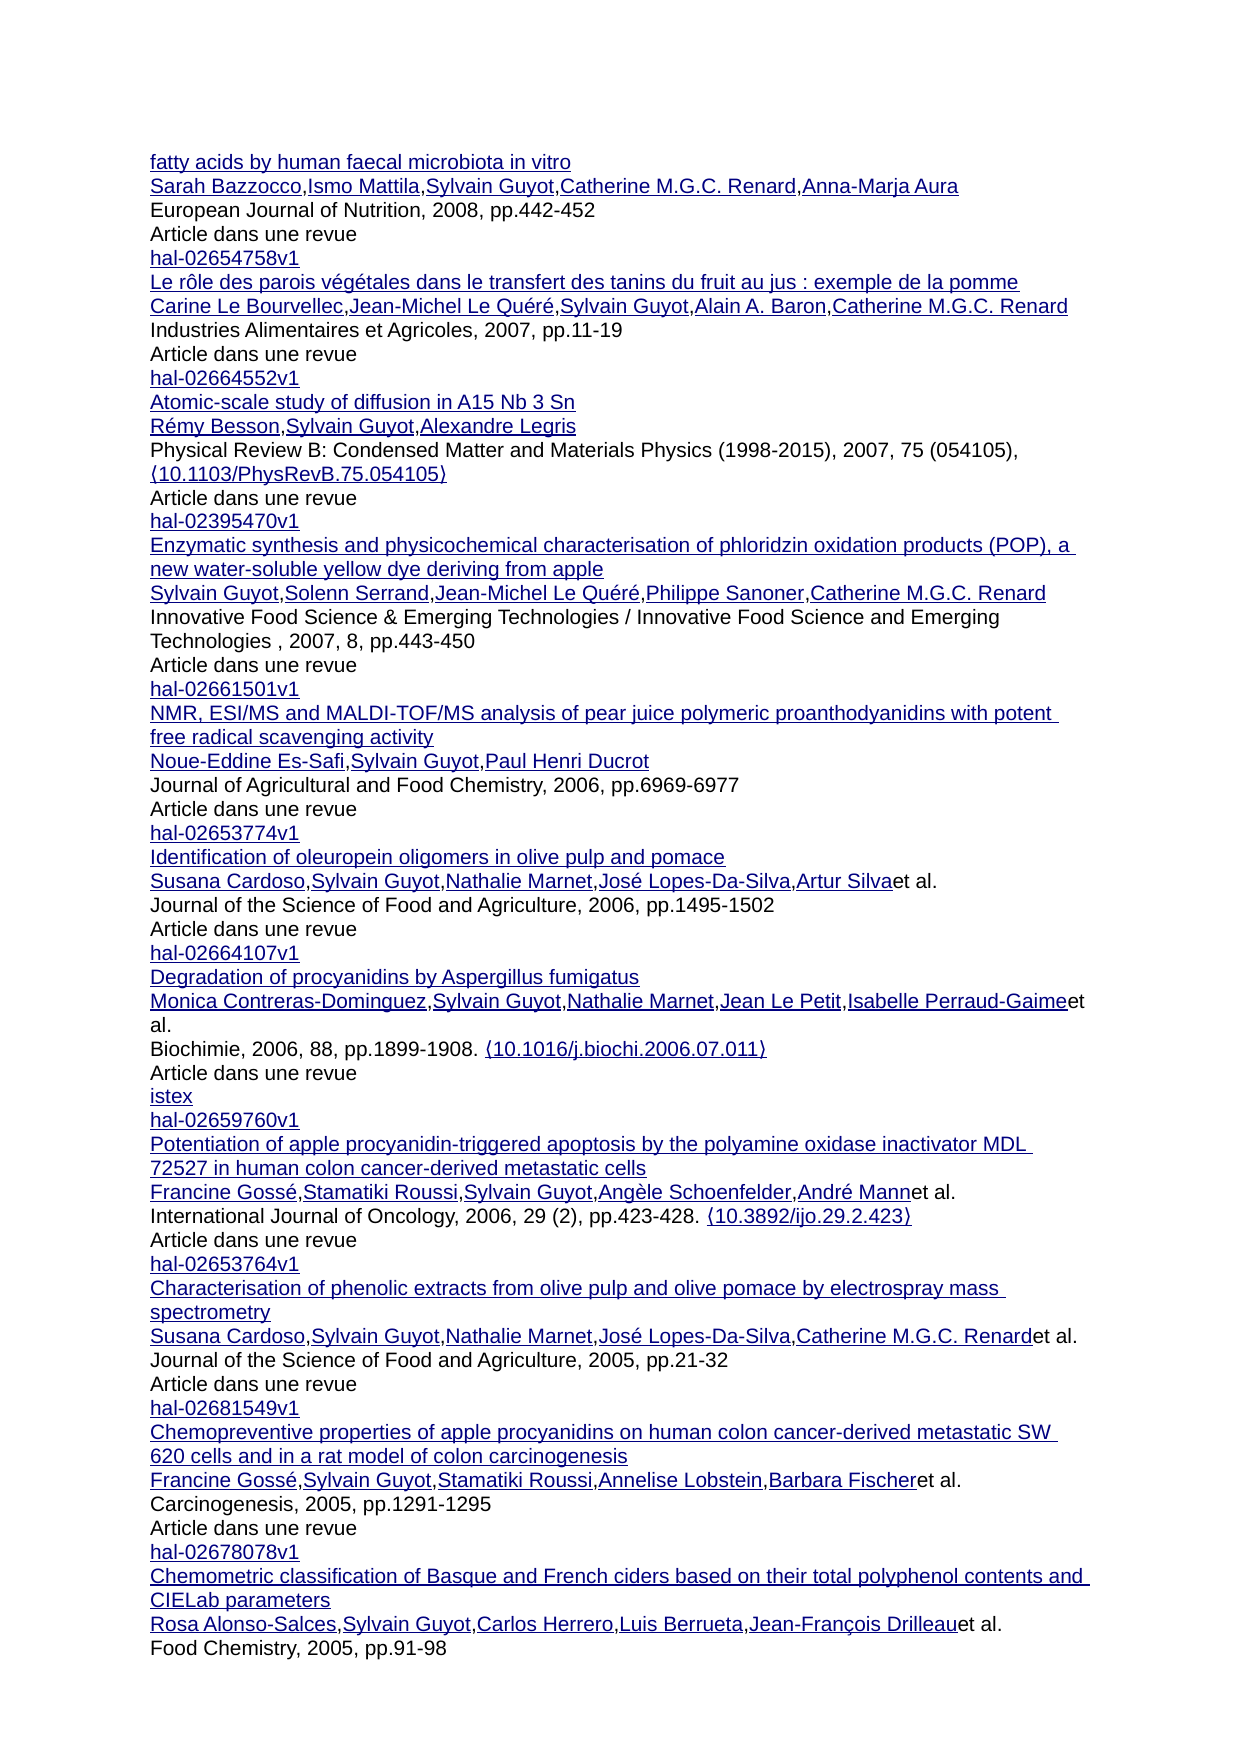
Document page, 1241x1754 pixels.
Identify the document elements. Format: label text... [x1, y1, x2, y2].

table_cell Characterisation of phenolic extracts from olive pulp and olive pomace by electrospray mass spectrometry Susana Cardoso,Sylvain Guyot,Nathalie Marnet,José Lopes-Da-Silva,Catherine M.G.C. Renardet al. Journal of the Science of Food and Agriculture, 2005, pp.21-32 Article dans une revue hal-02681549v1 [150, 1276, 1090, 1420]
table_cell Identification of oleuropein oligomers in olive pulp and pomace Susana Cardoso,Sylvain Guyot,Nathalie Marnet,José Lopes-Da-Silva,Artur Silvaet al. Journal of the Science of Food and Agriculture, 2006, pp.1495-1502 Article dans une revue hal-02664107v1 [150, 845, 1090, 964]
table_cell Enzymatic synthesis and physicochemical characterisation of phloridzin oxidation products (POP), a new water-soluble yellow dye deriving from apple Sylvain Guyot,Solenn Serrand,Jean-Michel Le Quéré,Philippe Sanoner,Catherine M.G.C. Renard Innovative Food Science & Emerging Technologies / Innovative Food Science and Emerging Technologies , 2007, 8, pp.443-450 Article dans une revue hal-02661501v1 [150, 533, 1090, 701]
table_cell Chemometric classification of Basque and French ciders based on their total polyphenol contents and [150, 1564, 1090, 1584]
table_cell Chemopreventive properties of apple procyanidins on human colon cancer-derived metastatic SW 620 cells and in a rat model of colon carcinogenesis Francine Gossé,Sylvain Guyot,Stamatiki Roussi,Annelise Lobstein,Barbara Fischeret al. Carcinogenesis, 2005, pp.1291-1295 Article dans une revue hal-02678078v1 [150, 1420, 1090, 1563]
table_cell Potentiation of apple procyanidin-triggered apoptosis by the polyamine oxidase inactivator MDL 72527 in human colon cancer-derived metastatic cells Francine Gossé,Stamatiki Roussi,Sylvain Guyot,Angèle Schoenfelder,André Mannet al. International Journal of Oncology, 2006, 29 (2), pp.423-428. ⟨10.3892/ijo.29.2.423⟩ Article dans une revue hal-02653764v1 [150, 1132, 1090, 1276]
table_cell Degradation of procyanidins by Aspergillus fumigatus Monica Contreras-Dominguez,Sylvain Guyot,Nathalie Marnet,Jean Le Petit,Isabelle Perraud-Gaimeet al. Biochimie, 2006, 88, pp.1899-1908. ⟨10.1016/j.biochi.2006.07.011⟩ Article dans une revue istex hal-02659760v1 [150, 965, 1090, 1132]
table_cell NMR, ESI/MS and MALDI-TOF/MS analysis of pear juice polymeric proanthodyanidins with potent free radical scavenging activity Noue-Eddine Es-Safi,Sylvain Guyot,Paul Henri Ducrot Journal of Agricultural and Food Chemistry, 2006, pp.6969-6977 Article dans une revue hal-02653774v1 [150, 701, 1090, 845]
table_cell CIELab parameters Rosa Alonso-Salces,Sylvain Guyot,Carlos Herrero,Luis Berrueta,Jean-François Drilleauet al. Food Chemistry, 2005, pp.91-98 [150, 1586, 1090, 1659]
table_cell fatty acids by human faecal microbiota in vitro Sarah Bazzocco,Ismo Mattila,Sylvain Guyot,Catherine M.G.C. Renard,Anna-Marja Aura European Journal of Nutrition, 2008, pp.442-452 Article dans une revue hal-02654758v1 [150, 150, 1090, 270]
table_cell Atomic-scale study of diffusion in A15 Nb 3 Sn Rémy Besson,Sylvain Guyot,Alexandre Legris Physical Review B: Condensed Matter and Materials Physics (1998-2015), 2007, 75 (054105), ⟨10.1103/PhysRevB.75.054105⟩ Article dans une revue hal-02395470v1 [150, 390, 1090, 533]
table_cell Le rôle des parois végétales dans le transfert des tanins du fruit au jus : exemple de la pomme Carine Le Bourvellec,Jean-Michel Le Quéré,Sylvain Guyot,Alain A. Baron,Catherine M.G.C. Renard Industries Alimentaires et Agricoles, 2007, pp.11-19 Article dans une revue hal-02664552v1 [150, 270, 1090, 389]
